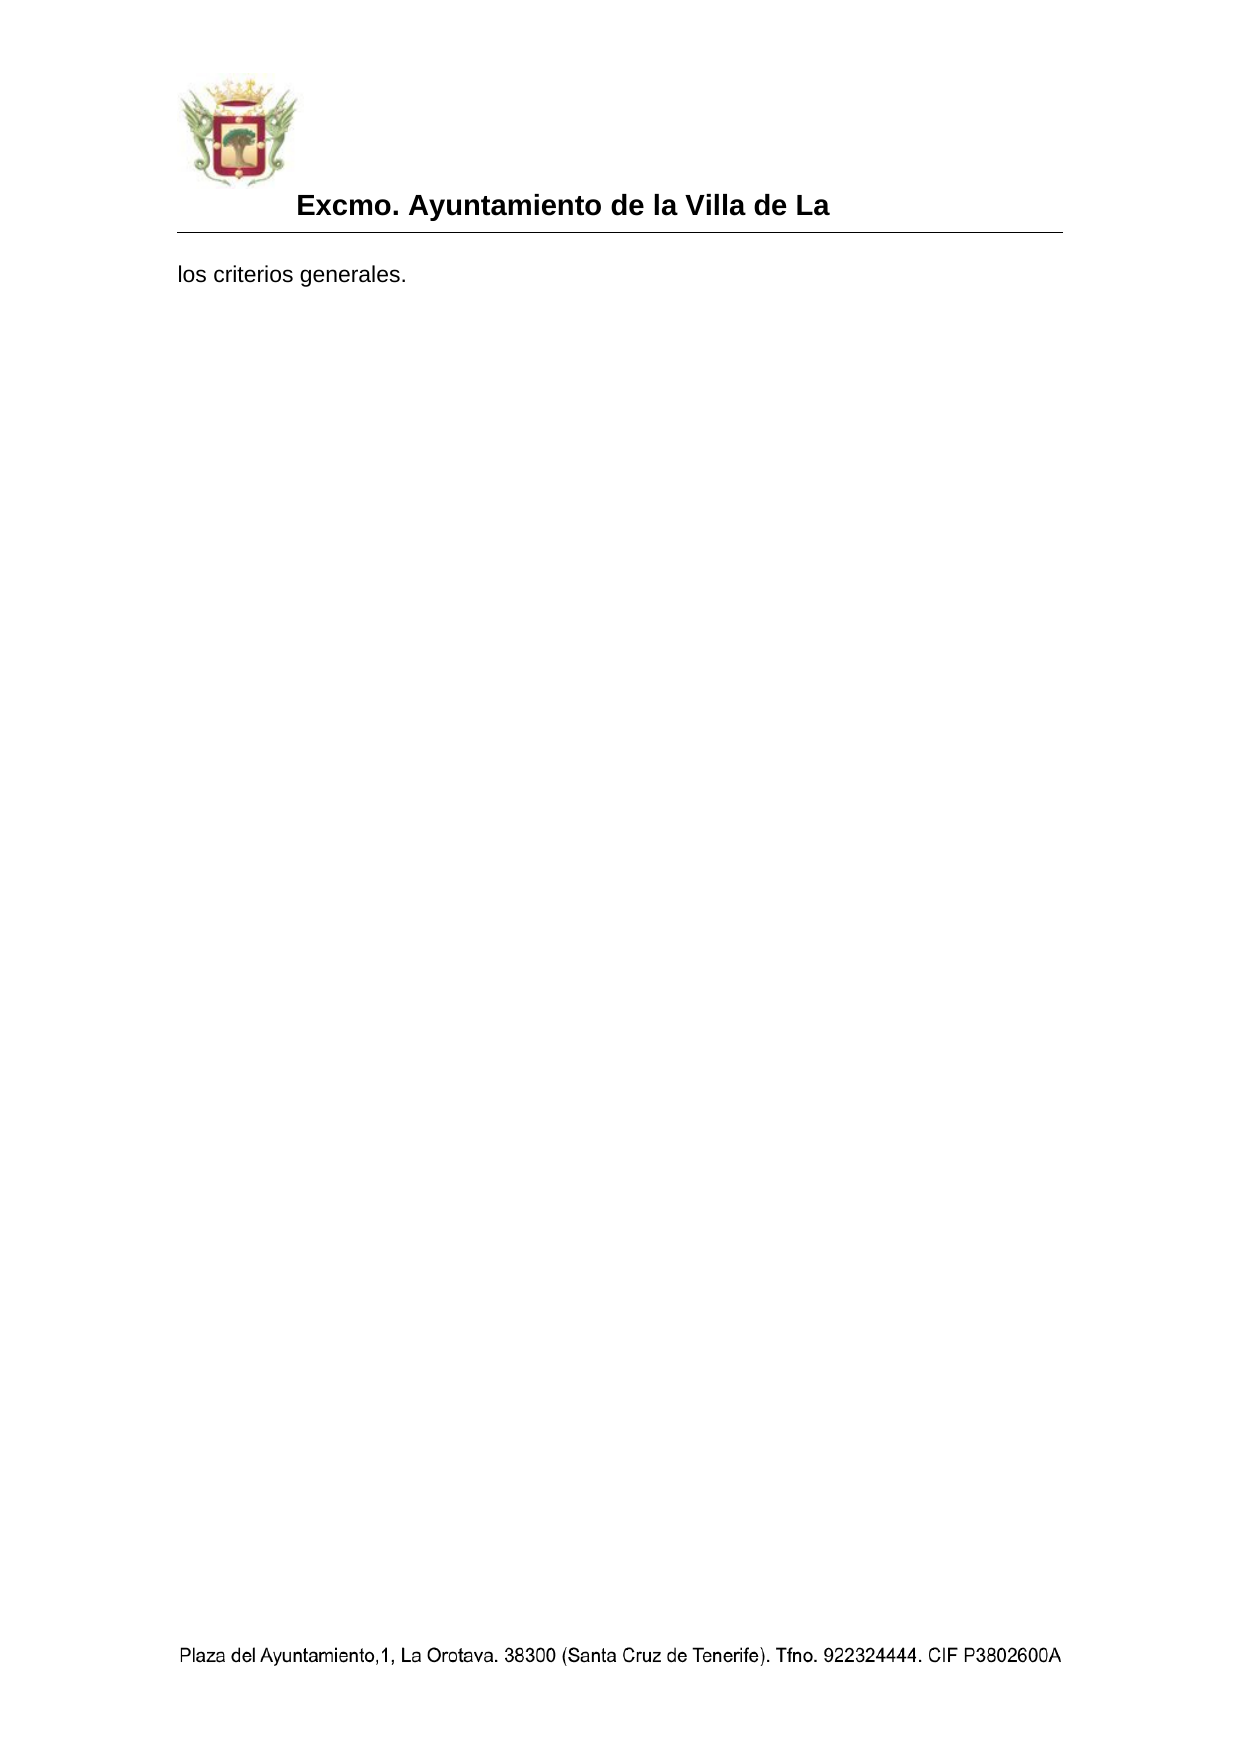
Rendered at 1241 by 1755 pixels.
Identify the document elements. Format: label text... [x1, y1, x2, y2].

text los criterios generales. [177, 261, 1062, 287]
